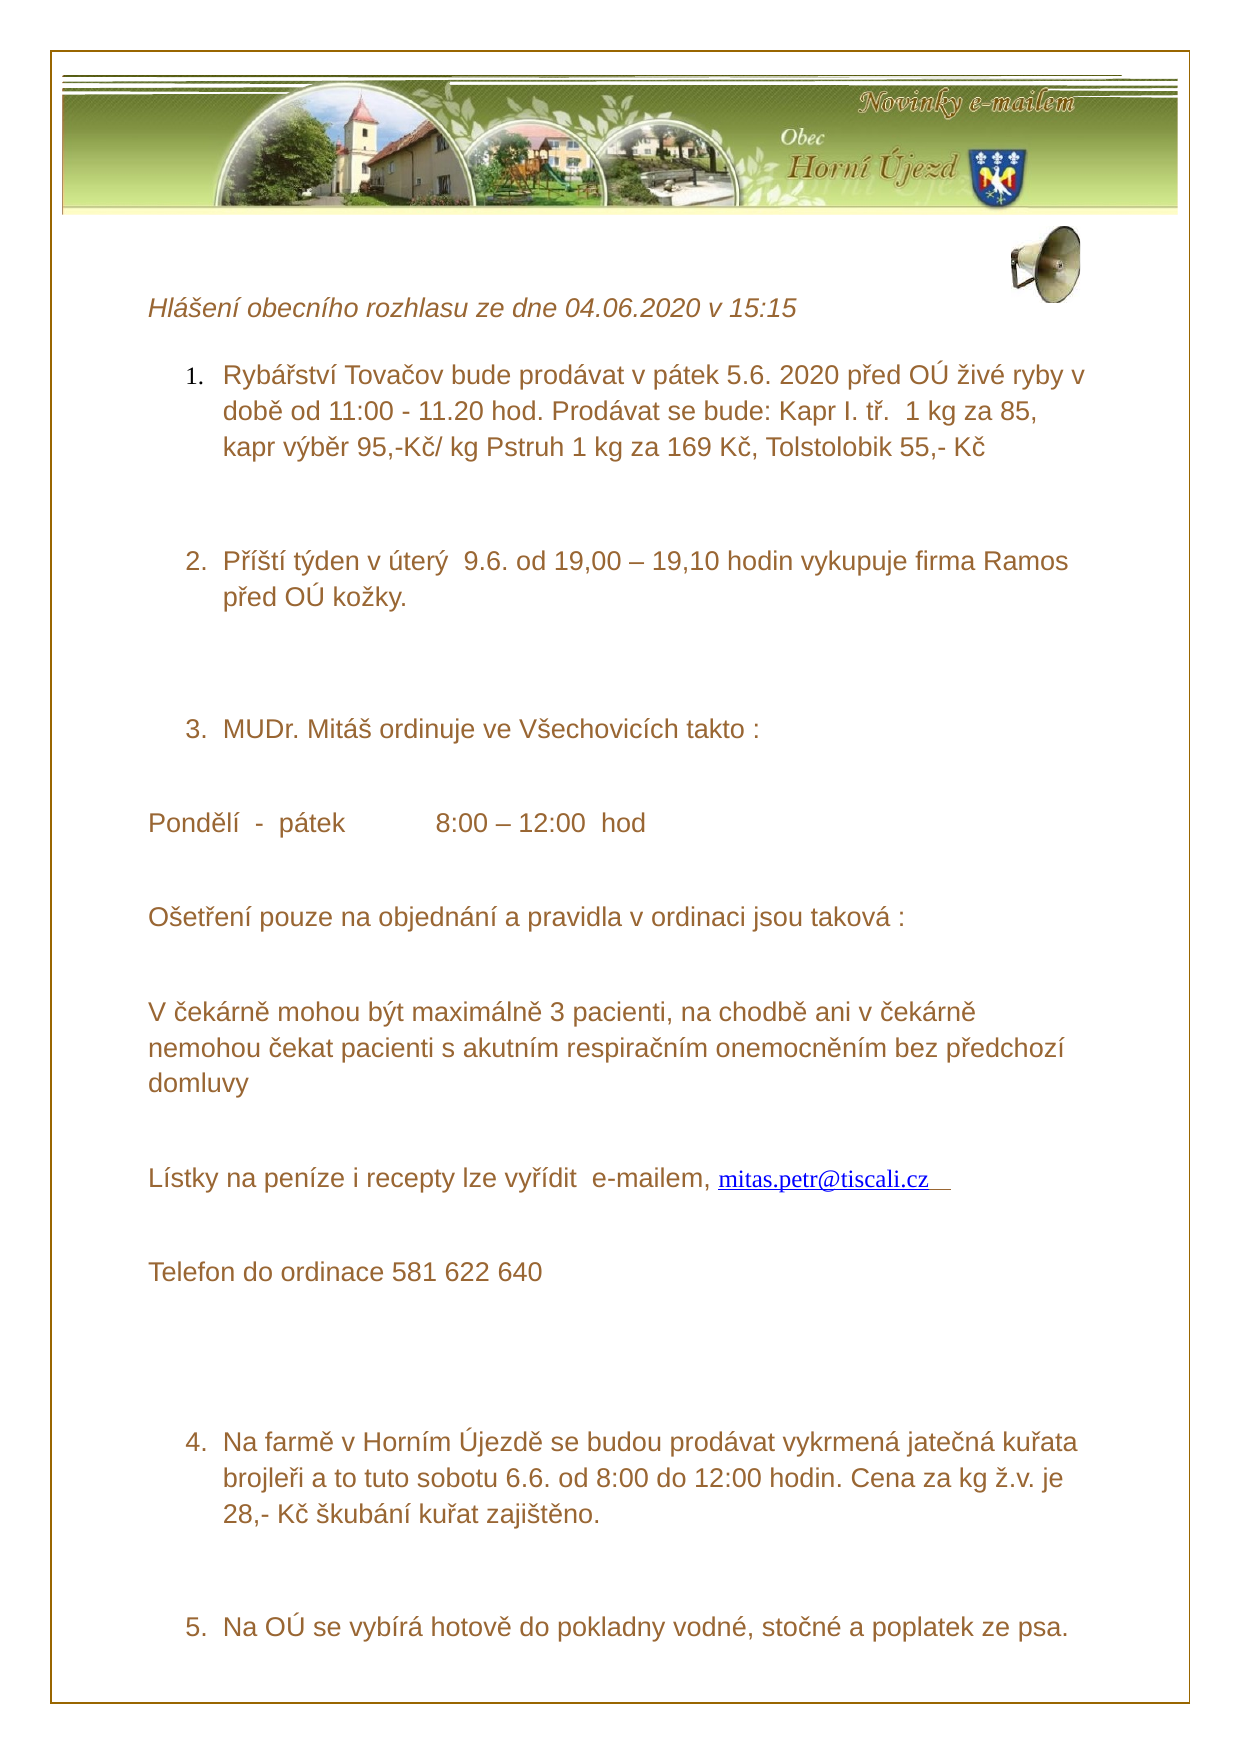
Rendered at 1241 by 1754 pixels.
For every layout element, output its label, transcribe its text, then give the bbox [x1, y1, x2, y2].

list Příští týden v úterý 9.6. od 19,00 – 19,10 hodin vykupuje firma Ramos před OÚ kožky. [185, 544, 1093, 612]
list Na farmě v Horním Újezdě se budou prodávat vykrmená jatečná kuřata brojleři a to tuto sobotu 6.6. od 8:00 do 12:00 hodin. Cena za kg ž.v. je 28,- Kč škubání kuřat zajištěno. [185, 1426, 1093, 1529]
list Na OÚ se vybírá hotově do pokladny vodné, stočné a poplatek ze psa. [185, 1611, 1093, 1642]
text V čekárně mohou být maximálně 3 pacienti, na chodbě ani v čekárně nemohou čekat pacienti s akutním respiračním onemocněním bez předchozí domluvy [148, 996, 1093, 1099]
list Rybářství Tovačov bude prodávat v pátek 5.6. 2020 před OÚ živé ryby v době od 11:00 - 11.20 hod. Prodávat se bude: Kapr I. tř. 1 kg za 85, kapr výběr 95,-Kč/ kg Pstruh 1 kg za 169 Kč, Tolstolobik 55,- Kč [185, 359, 1093, 462]
text Pondělí - pátek 8:00 – 12:00 hod [148, 807, 1093, 838]
text Hlášení obecního rozhlasu ze dne 04.06.2020 v 15:15 [148, 292, 1093, 323]
text Telefon do ordinace 581 622 640 [148, 1256, 1093, 1287]
text Lístky na peníze i recepty lze vyřídit e-mailem, mitas.petr@tiscali.cz [148, 1162, 1093, 1193]
text Ošetření pouze na objednání a pravidla v ordinaci jsou taková : [148, 901, 1093, 933]
list MUDr. Mitáš ordinuje ve Všechovicích takto : [185, 713, 1093, 744]
